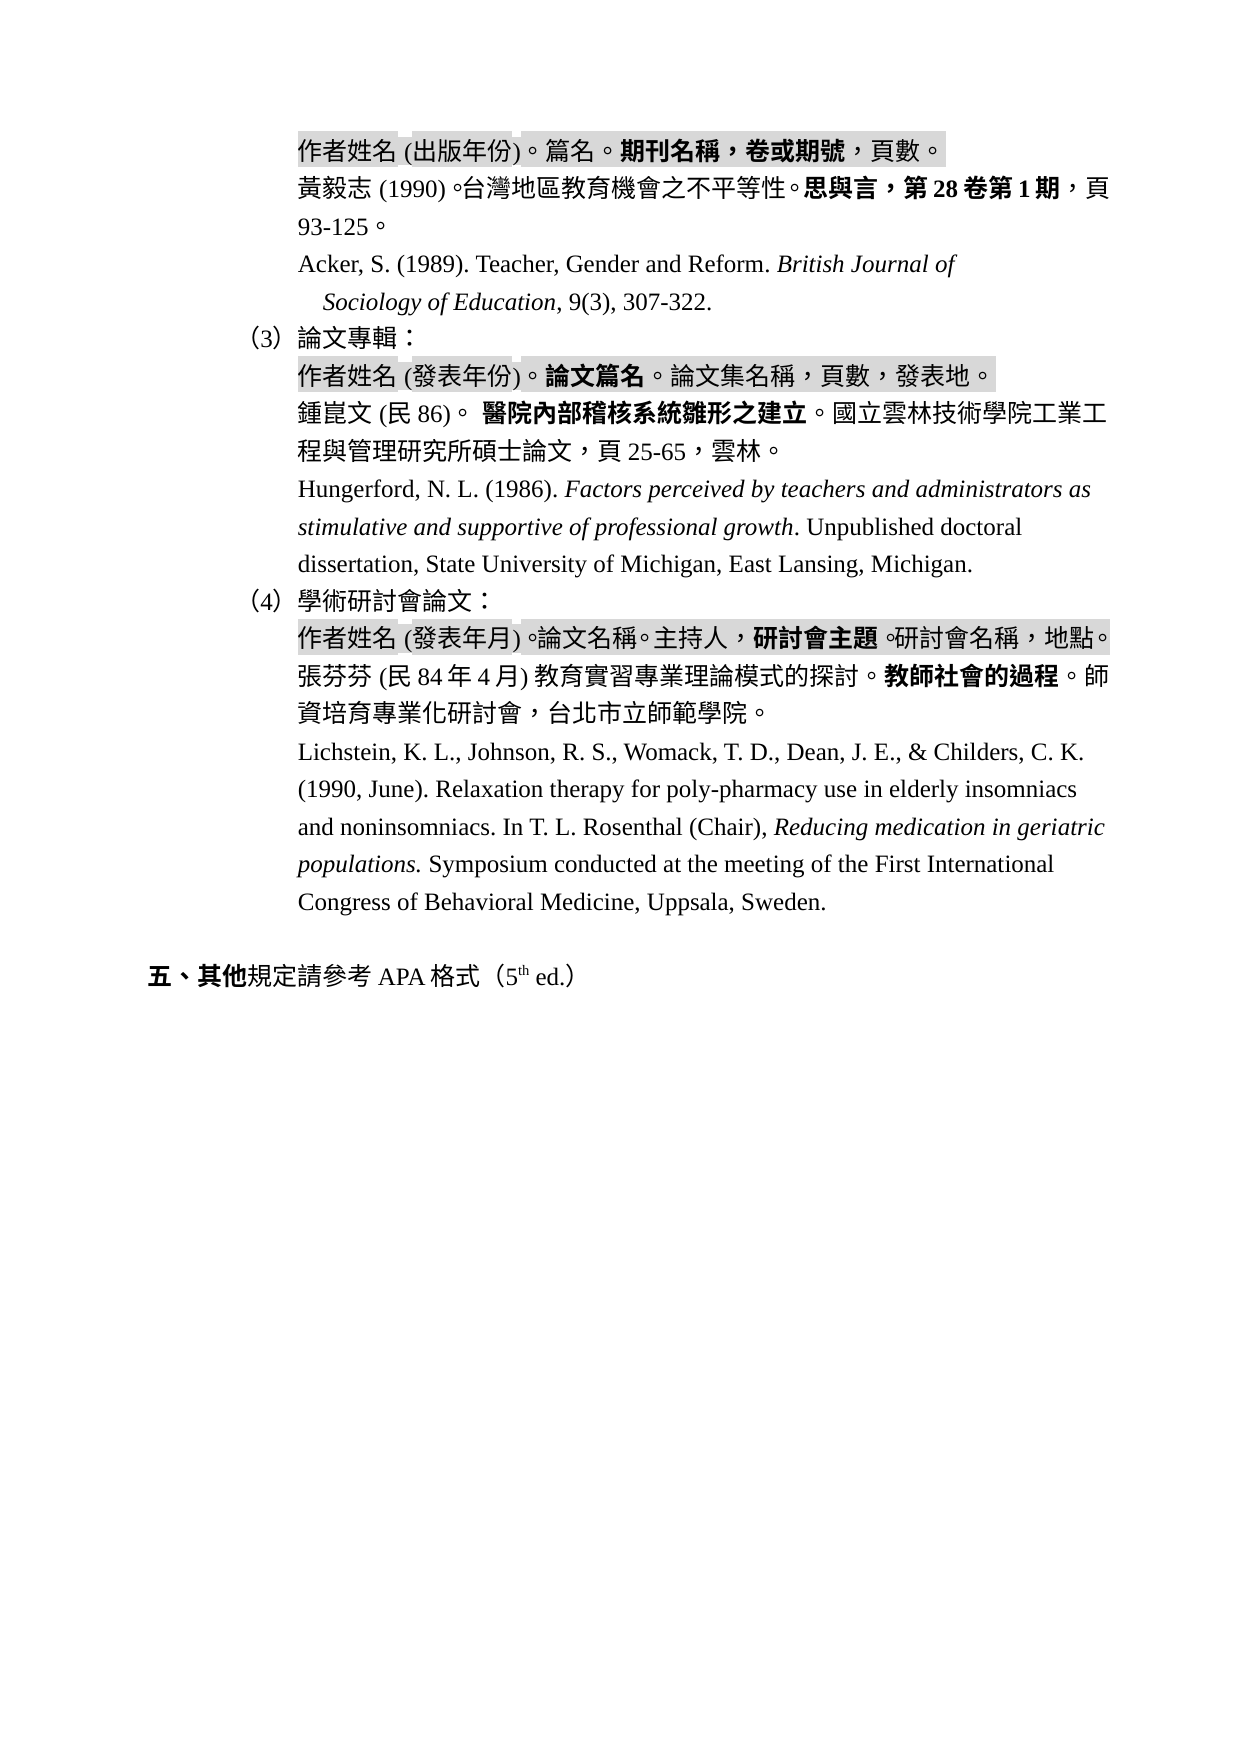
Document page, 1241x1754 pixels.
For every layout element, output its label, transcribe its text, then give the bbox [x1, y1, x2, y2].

text 作者姓名 (發表年份)。論文篇名。論文集名稱，頁數，發表地。 [298, 355, 1110, 392]
text （4）學術研討會論文： [198, 580, 1110, 617]
text 五、其他規定請參考APA格式（5th ed.） [148, 955, 1110, 992]
text 作者姓名 (發表年月)。論文名稱。主持人，研討會主題。研討會名稱，地點。 [298, 617, 1110, 655]
text 黃毅志 (1990)。台灣地區教育機會之不平等性。思與言，第28卷第1期，頁93-125。 [298, 167, 1110, 242]
text 作者姓名 (出版年份)。篇名。期刊名稱，卷或期號，頁數。 [223, 130, 1110, 167]
text Lichstein, K. L., Johnson, R. S., Womack, T. D., Dean, J. E., & Childers, C. K. (1990, June). Relaxation therapy for poly-pharmacy use in elderly insomniacs and noninsomniacs. In T. L. Rosenthal (Chair), Reducing medication in geriatric populations. Symposium conducted at the meeting of the First International Congress of Behavioral Medicine, Uppsala, Sweden. [298, 730, 1110, 917]
text Acker, S. (1989). Teacher, Gender and Reform. British Journal of [298, 242, 1110, 280]
text Hungerford, N. L. (1986). Factors perceived by teachers and administrators as stimulative and supportive of professional growth. Unpublished doctoral dissertation, State University of Michigan, East Lansing, Michigan. [298, 467, 1110, 580]
text 鍾崑文 (民86)。 醫院內部稽核系統雛形之建立。國立雲林技術學院工業工程與管理研究所碩士論文，頁25-65，雲林。 [298, 392, 1110, 467]
text （3）論文專輯： [198, 317, 1110, 355]
text Sociology of Education, 9(3), 307-322. [148, 280, 1110, 317]
text 張芬芬 (民84年4月) 教育實習專業理論模式的探討。教師社會的過程。師資培育專業化研討會，台北市立師範學院。 [298, 655, 1110, 730]
